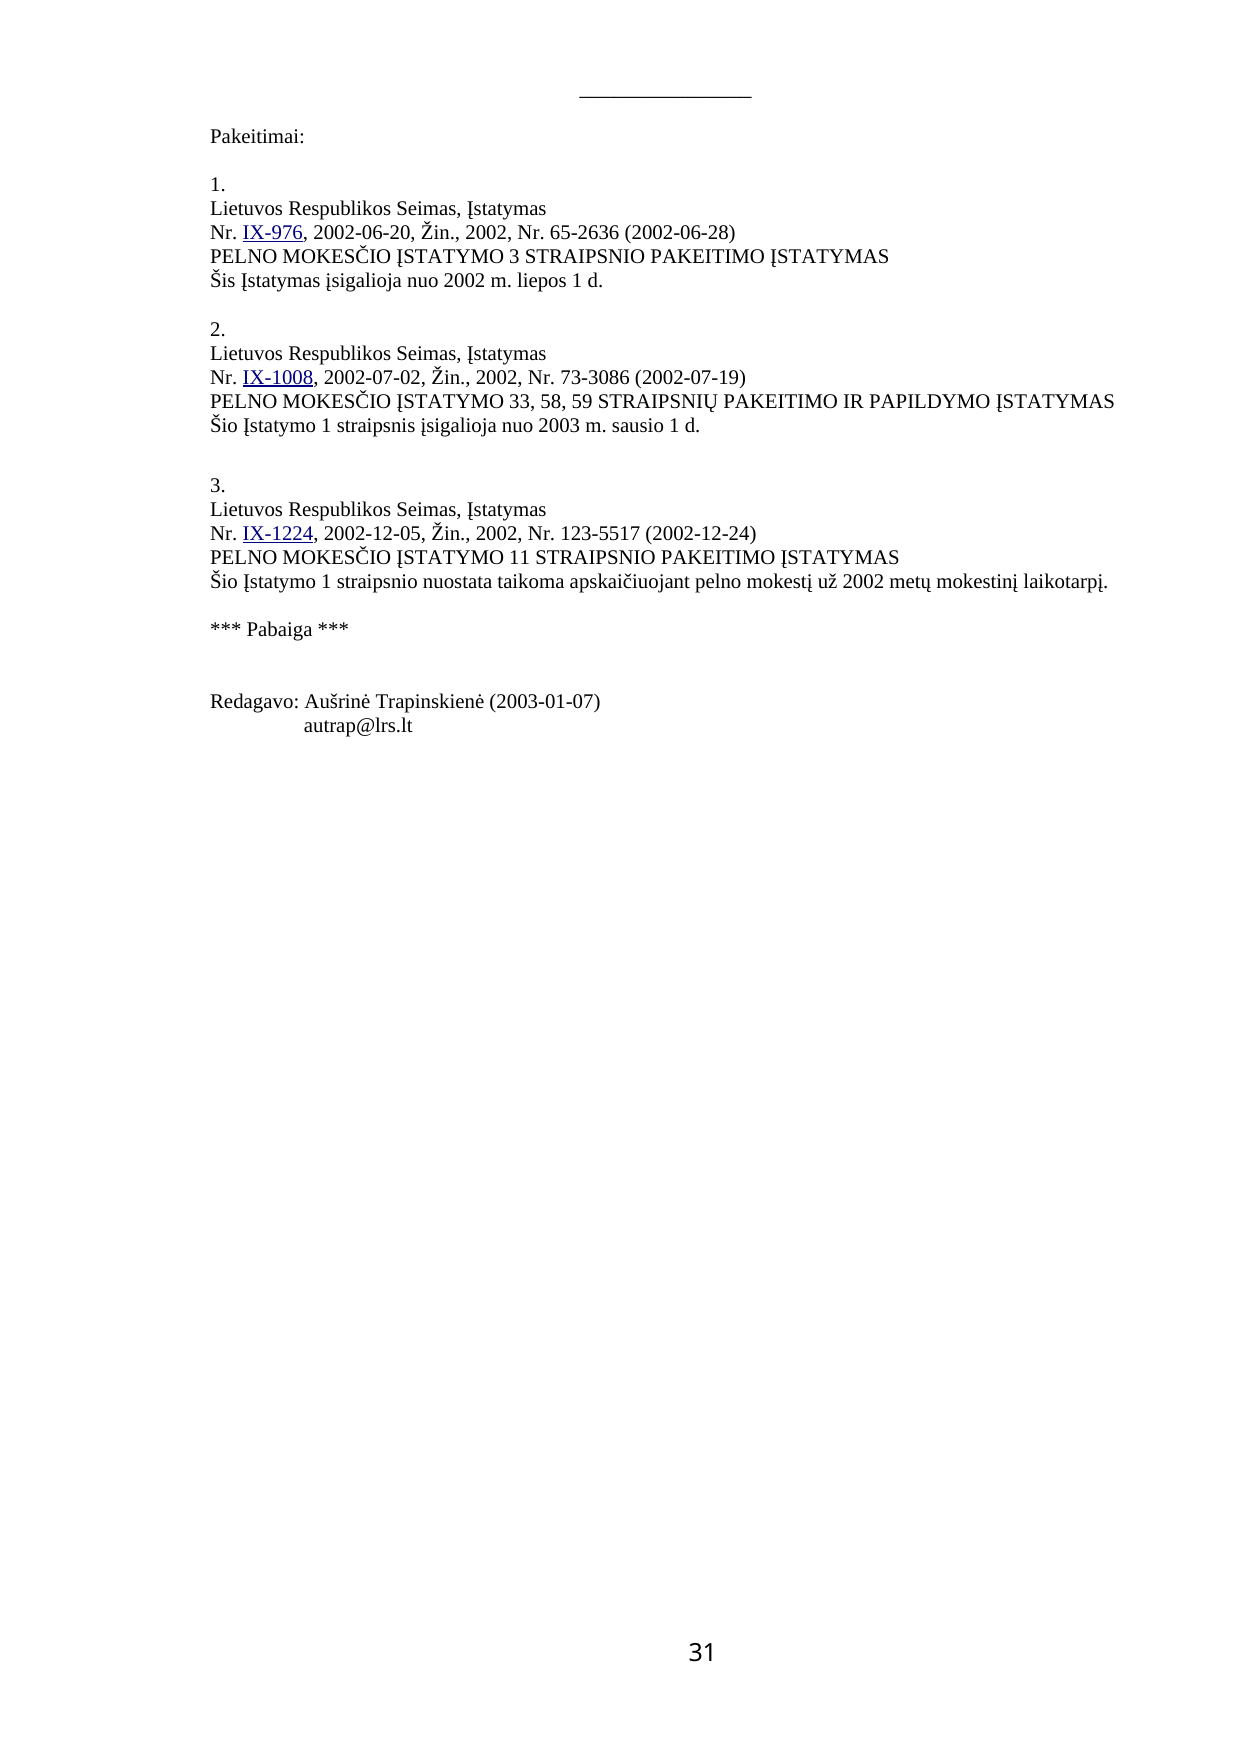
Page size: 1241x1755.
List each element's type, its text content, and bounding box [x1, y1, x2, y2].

text Nr. IX-1008, 2002-07-02, Žin., 2002, Nr. 73-3086 (2002-07-19) [210, 364, 1120, 389]
text 1. [210, 172, 1120, 196]
text Lietuvos Respublikos Seimas, Įstatymas [210, 497, 1120, 521]
text Šio Įstatymo 1 straipsnio nuostata taikoma apskaičiuojant pelno mokestį už 2002 metų mokestinį laikotarpį. [210, 569, 1120, 593]
text Šio Įstatymo 1 straipsnis įsigalioja nuo 2003 m. sausio 1 d. [210, 413, 1120, 437]
text _______________ [210, 73, 1120, 100]
text autrap@lrs.lt [210, 713, 1120, 737]
text Lietuvos Respublikos Seimas, Įstatymas [210, 196, 1120, 220]
text 2. [210, 316, 1120, 341]
text PELNO MOKESČIO ĮSTATYMO 3 STRAIPSNIO PAKEITIMO ĮSTATYMAS [210, 244, 1120, 268]
text Nr. IX-976, 2002-06-20, Žin., 2002, Nr. 65-2636 (2002-06-28) [210, 220, 1120, 244]
text PELNO MOKESČIO ĮSTATYMO 33, 58, 59 STRAIPSNIŲ PAKEITIMO IR PAPILDYMO ĮSTATYMAS [210, 389, 1120, 413]
text Nr. IX-1224, 2002-12-05, Žin., 2002, Nr. 123-5517 (2002-12-24) [210, 521, 1120, 545]
text Šis Įstatymas įsigalioja nuo 2002 m. liepos 1 d. [210, 268, 1120, 292]
text PELNO MOKESČIO ĮSTATYMO 11 STRAIPSNIO PAKEITIMO ĮSTATYMAS [210, 545, 1120, 569]
text Pakeitimai: [210, 124, 1120, 148]
text Lietuvos Respublikos Seimas, Įstatymas [210, 341, 1120, 364]
text 3. [210, 473, 1120, 497]
text *** Pabaiga *** [210, 617, 1120, 641]
text Redagavo: Aušrinė Trapinskienė (2003-01-07) [210, 689, 1120, 713]
